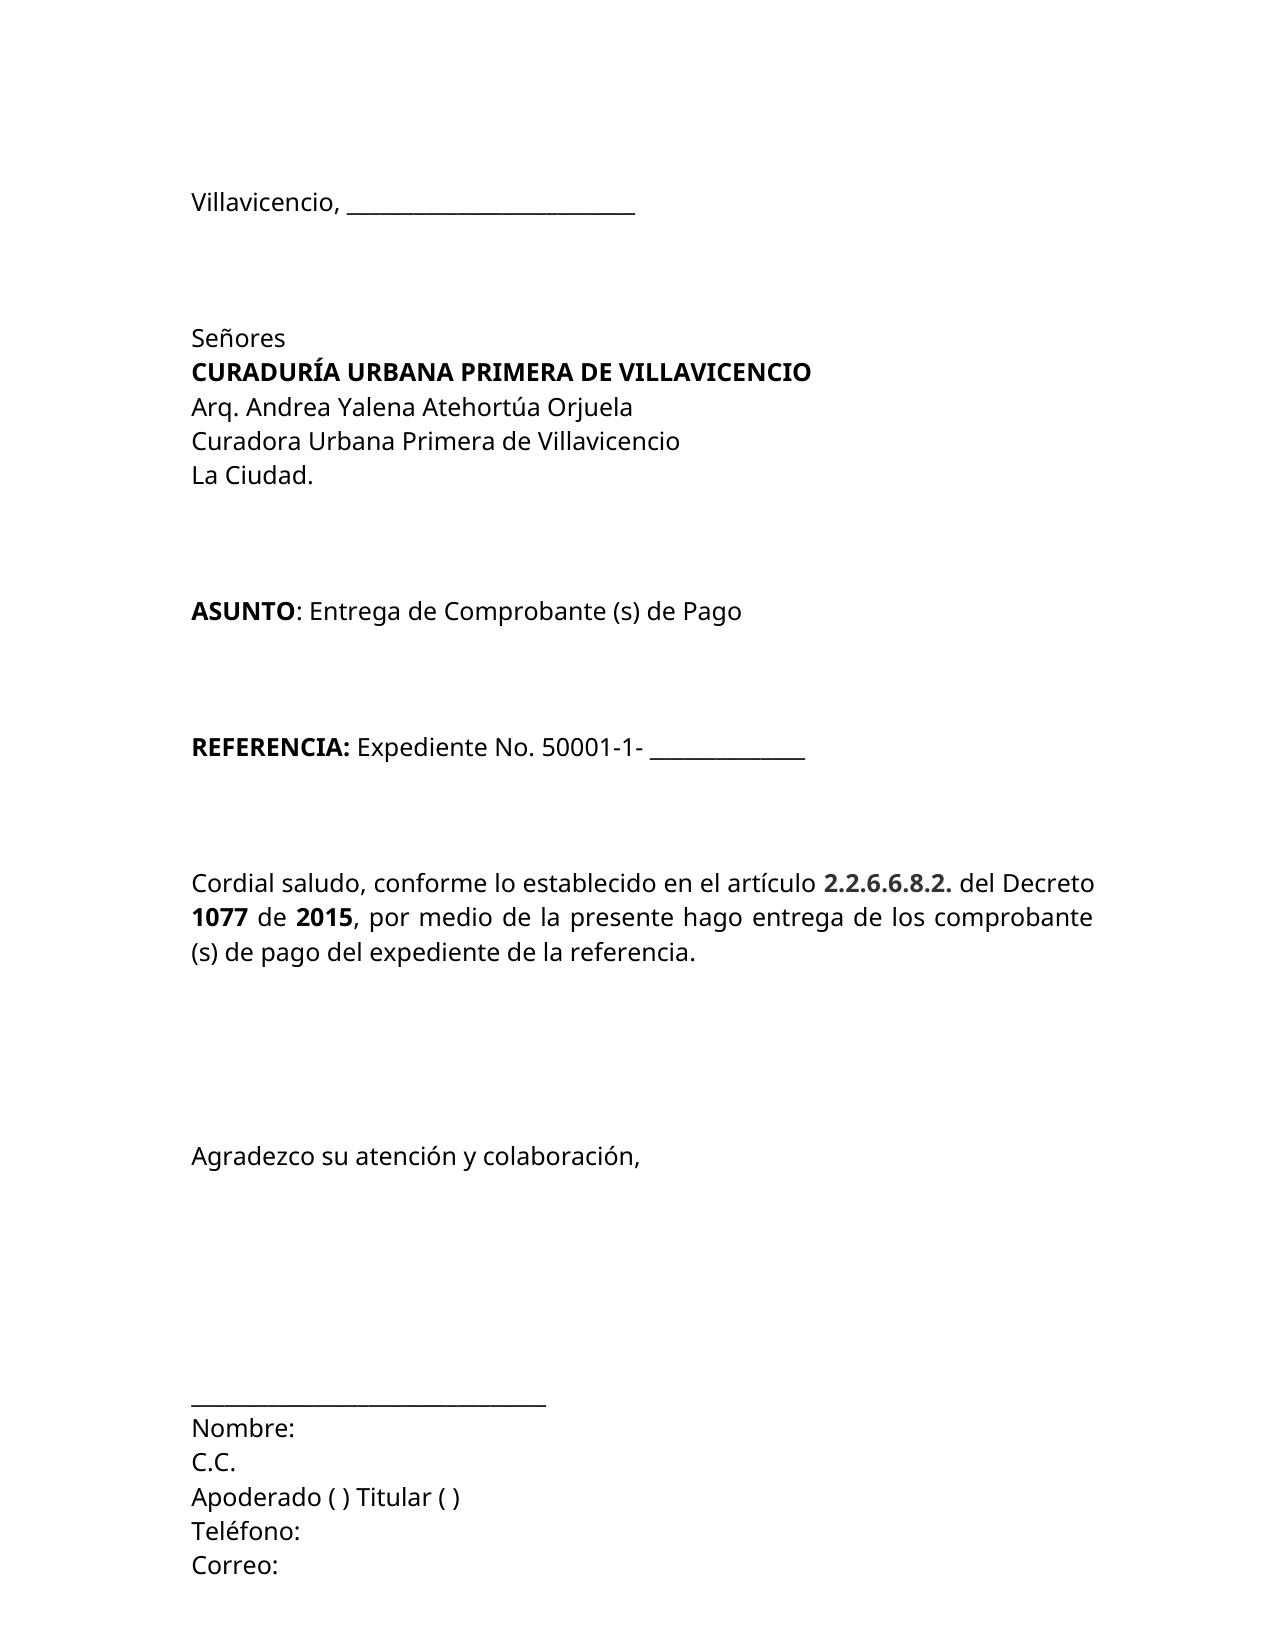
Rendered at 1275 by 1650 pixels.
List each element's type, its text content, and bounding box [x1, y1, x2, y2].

text Apoderado ( ) Titular ( ) [191, 1479, 1095, 1513]
text Villavicencio, __________________________ [191, 185, 1095, 219]
text Curadora Urbana Primera de Villavicencio [191, 423, 1095, 457]
text Señores [191, 321, 1095, 355]
text Nombre: [191, 1411, 1095, 1445]
text Correo: [191, 1547, 1095, 1581]
text Cordial saludo, conforme lo establecido en el artículo 2.2.6.6.8.2. del Decreto 1077 de 2015, por medio de la presente hago entrega de los comprobante (s) de pago del expediente de la referencia. [191, 866, 1095, 968]
text ________________________________ [191, 1377, 1095, 1411]
text REFERENCIA: Expediente No. 50001-1- ______________ [191, 730, 1095, 764]
text Teléfono: [191, 1513, 1095, 1547]
text ASUNTO: Entrega de Comprobante (s) de Pago [191, 593, 1095, 628]
text Arq. Andrea Yalena Atehortúa Orjuela [191, 389, 1095, 423]
text La Ciudad. [191, 457, 1095, 491]
text Agradezco su atención y colaboración, [191, 1138, 1095, 1173]
text CURADURÍA URBANA PRIMERA DE VILLAVICENCIO [191, 355, 1095, 389]
text C.C. [191, 1445, 1095, 1479]
